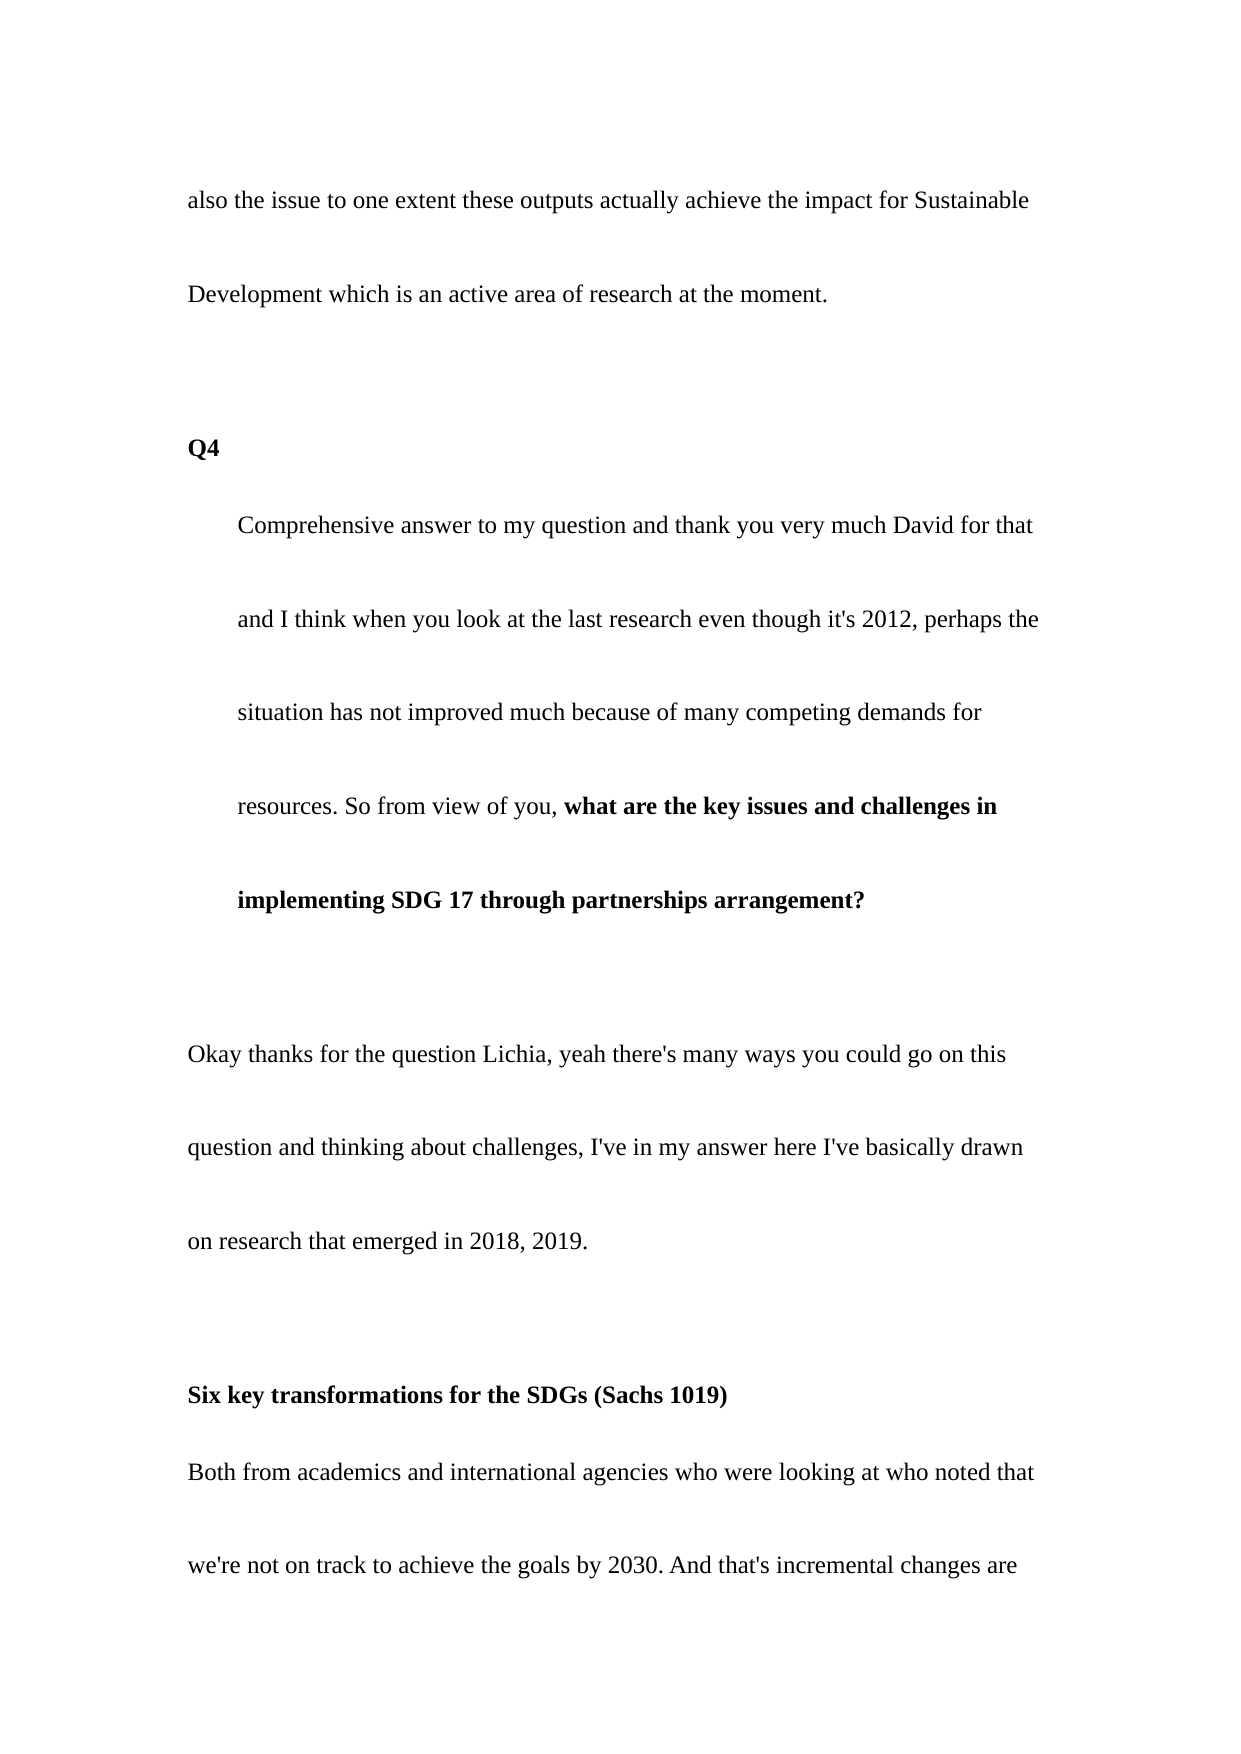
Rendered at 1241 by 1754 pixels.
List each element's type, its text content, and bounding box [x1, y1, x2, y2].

text also the issue to one extent these outputs actually achieve the impact for Sustainable Development which is an active area of research at the moment. [187, 158, 1053, 314]
text Comprehensive answer to my question and thank you very much David for that and I think when you look at the last research even though it's 2012, perhaps the situation has not improved much because of many competing demands for resources. So from view of you, what are the key issues and challenges in implementing SDG 17 through partnerships arrangement? [237, 483, 1053, 920]
text Okay thanks for the question Lichia, yeah there's many ways you could go on this question and thinking about challenges, I've in my answer here I've basically drawn on research that emerged in 2018, 2019. [187, 1011, 1053, 1261]
text Both from academics and international agencies who were looking at who noted that we're not on track to achieve the goals by 2030. And that's incremental changes are [187, 1429, 1053, 1586]
text Six key transformations for the SDGs (Sachs 1019) [187, 1353, 1053, 1415]
text Q4 [187, 406, 1053, 468]
